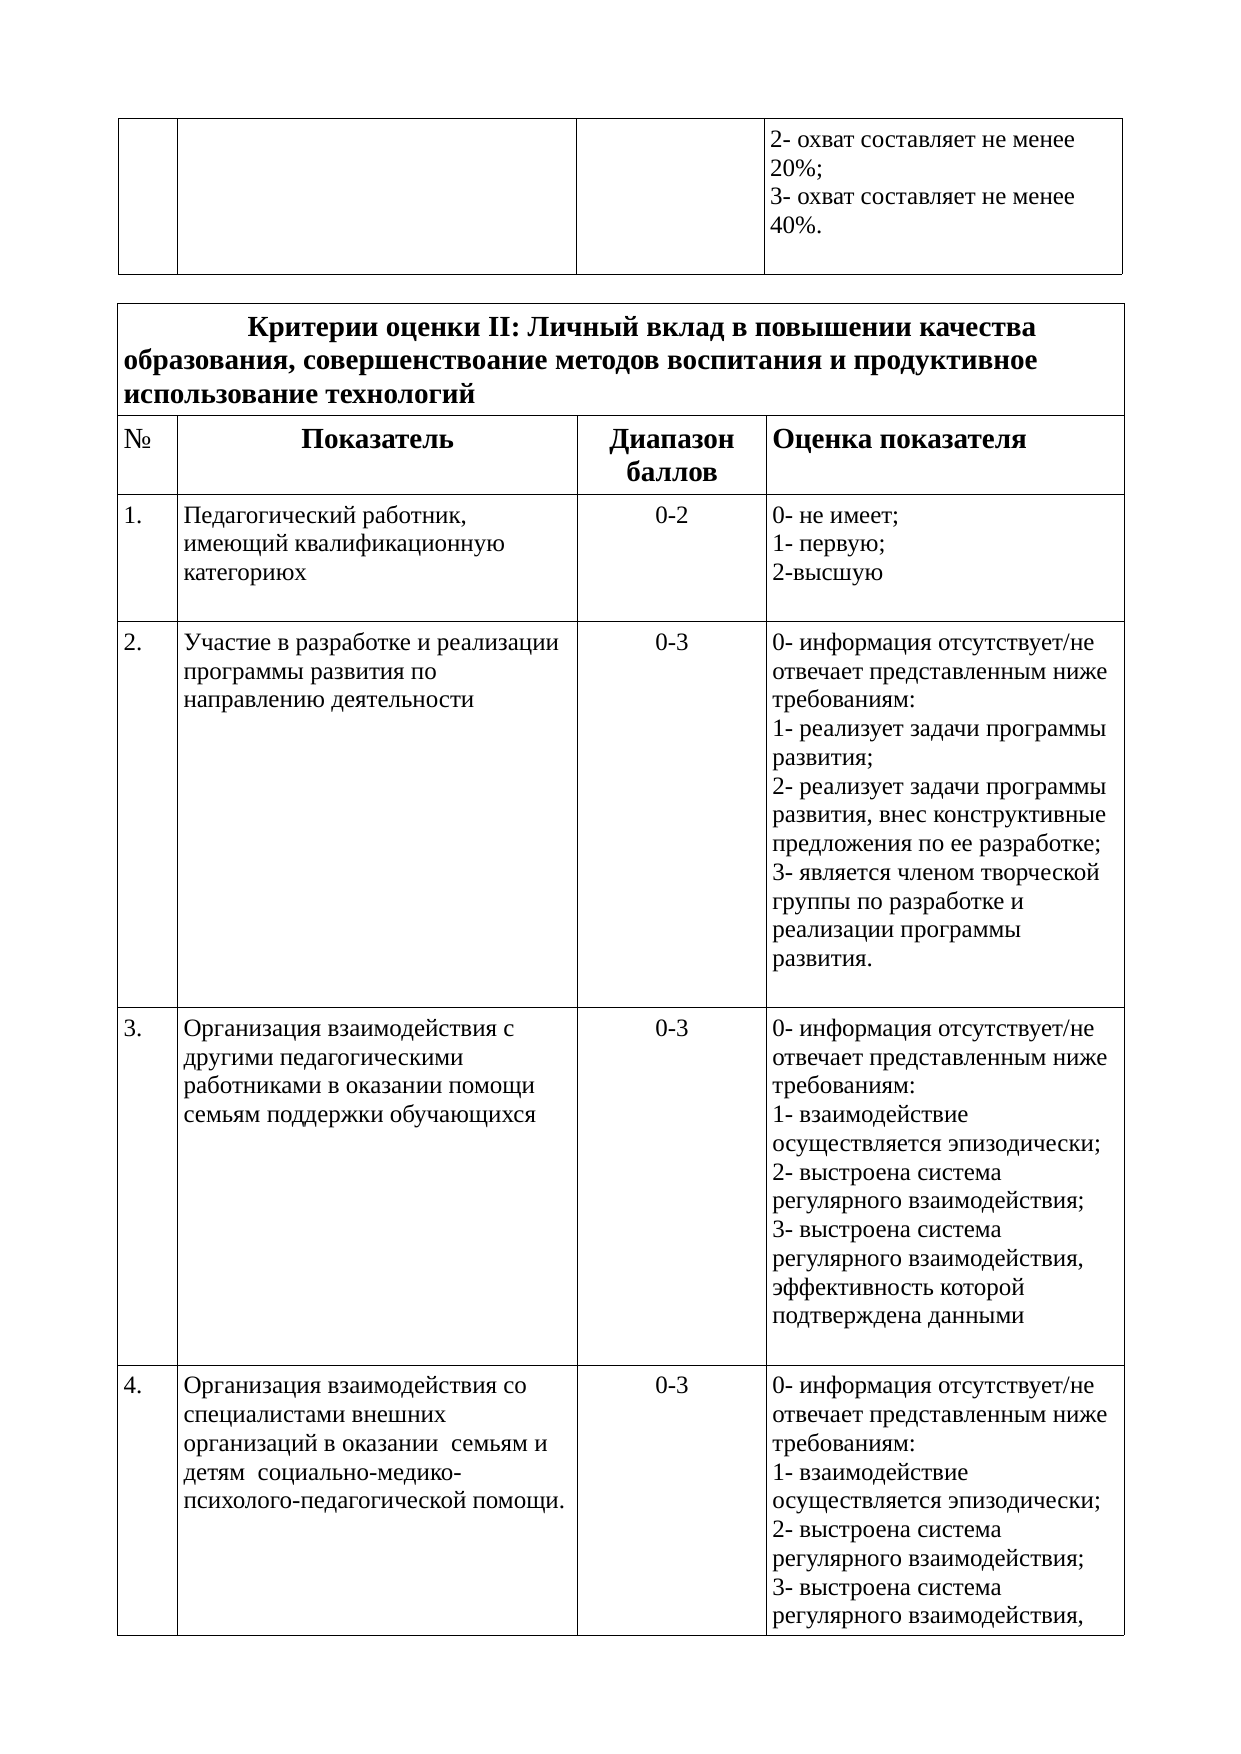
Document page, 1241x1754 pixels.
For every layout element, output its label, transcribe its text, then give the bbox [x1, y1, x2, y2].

table_cell 0- информация отсутствует/не отвечает представленным ниже требованиям: 1- взаимодействие осуществляется эпизодически; 2- выстроена система регулярного взаимодействия; 3- выстроена система регулярного взаимодействия, эффективность которой подтверждена данными [767, 1008, 1124, 1364]
table_cell Педагогический работник, имеющий квалификационную категориюх [178, 495, 577, 621]
table_cell [178, 119, 576, 274]
table_cell 3. [118, 1008, 177, 1364]
table_cell Показатель [178, 416, 577, 494]
table_header Критерии оценки II: Личный вклад в повышении качества образования, совершенствоание методов воспитания и продуктивное использование технологий [118, 304, 1124, 415]
table_cell 4. [118, 1366, 177, 1635]
table_cell 2- охват составляет не менее 20%; 3- охват составляет не менее 40%. [765, 119, 1122, 274]
table_cell 0- не имеет; 1- первую; 2-высшую [767, 495, 1124, 621]
table_cell Диапазон баллов [578, 416, 766, 494]
table_cell 2. [118, 622, 177, 1007]
table_cell № [118, 416, 177, 494]
table_cell 0-3 [578, 622, 766, 1007]
table_cell Участие в разработке и реализации программы развития по направлению деятельности [178, 622, 577, 1007]
table_cell 0- информация отсутствует/не отвечает представленным ниже требованиям: 1- реализует задачи программы развития; 2- реализует задачи программы развития, внес конструктивные предложения по ее разработке; 3- является членом творческой группы по разработке и реализации программы развития. [767, 622, 1124, 1007]
table_cell Организация взаимодействия со специалистами внешних организаций в оказании семьям и детям социально-медико-психолого-педагогической помощи. [178, 1366, 577, 1635]
table_cell Оценка показателя [767, 416, 1124, 494]
table_cell 1. [118, 495, 177, 621]
table_cell Организация взаимодействия с другими педагогическими работниками в оказании помощи семьям поддержки обучающихся [178, 1008, 577, 1364]
table_cell [577, 119, 764, 274]
table_cell [119, 119, 177, 274]
table_cell 0- информация отсутствует/не отвечает представленным ниже требованиям: 1- взаимодействие осуществляется эпизодически; 2- выстроена система регулярного взаимодействия; 3- выстроена система регулярного взаимодействия, [767, 1366, 1124, 1635]
table_cell 0-2 [578, 495, 766, 621]
table_cell 0-3 [578, 1366, 766, 1635]
table_cell 0-3 [578, 1008, 766, 1364]
